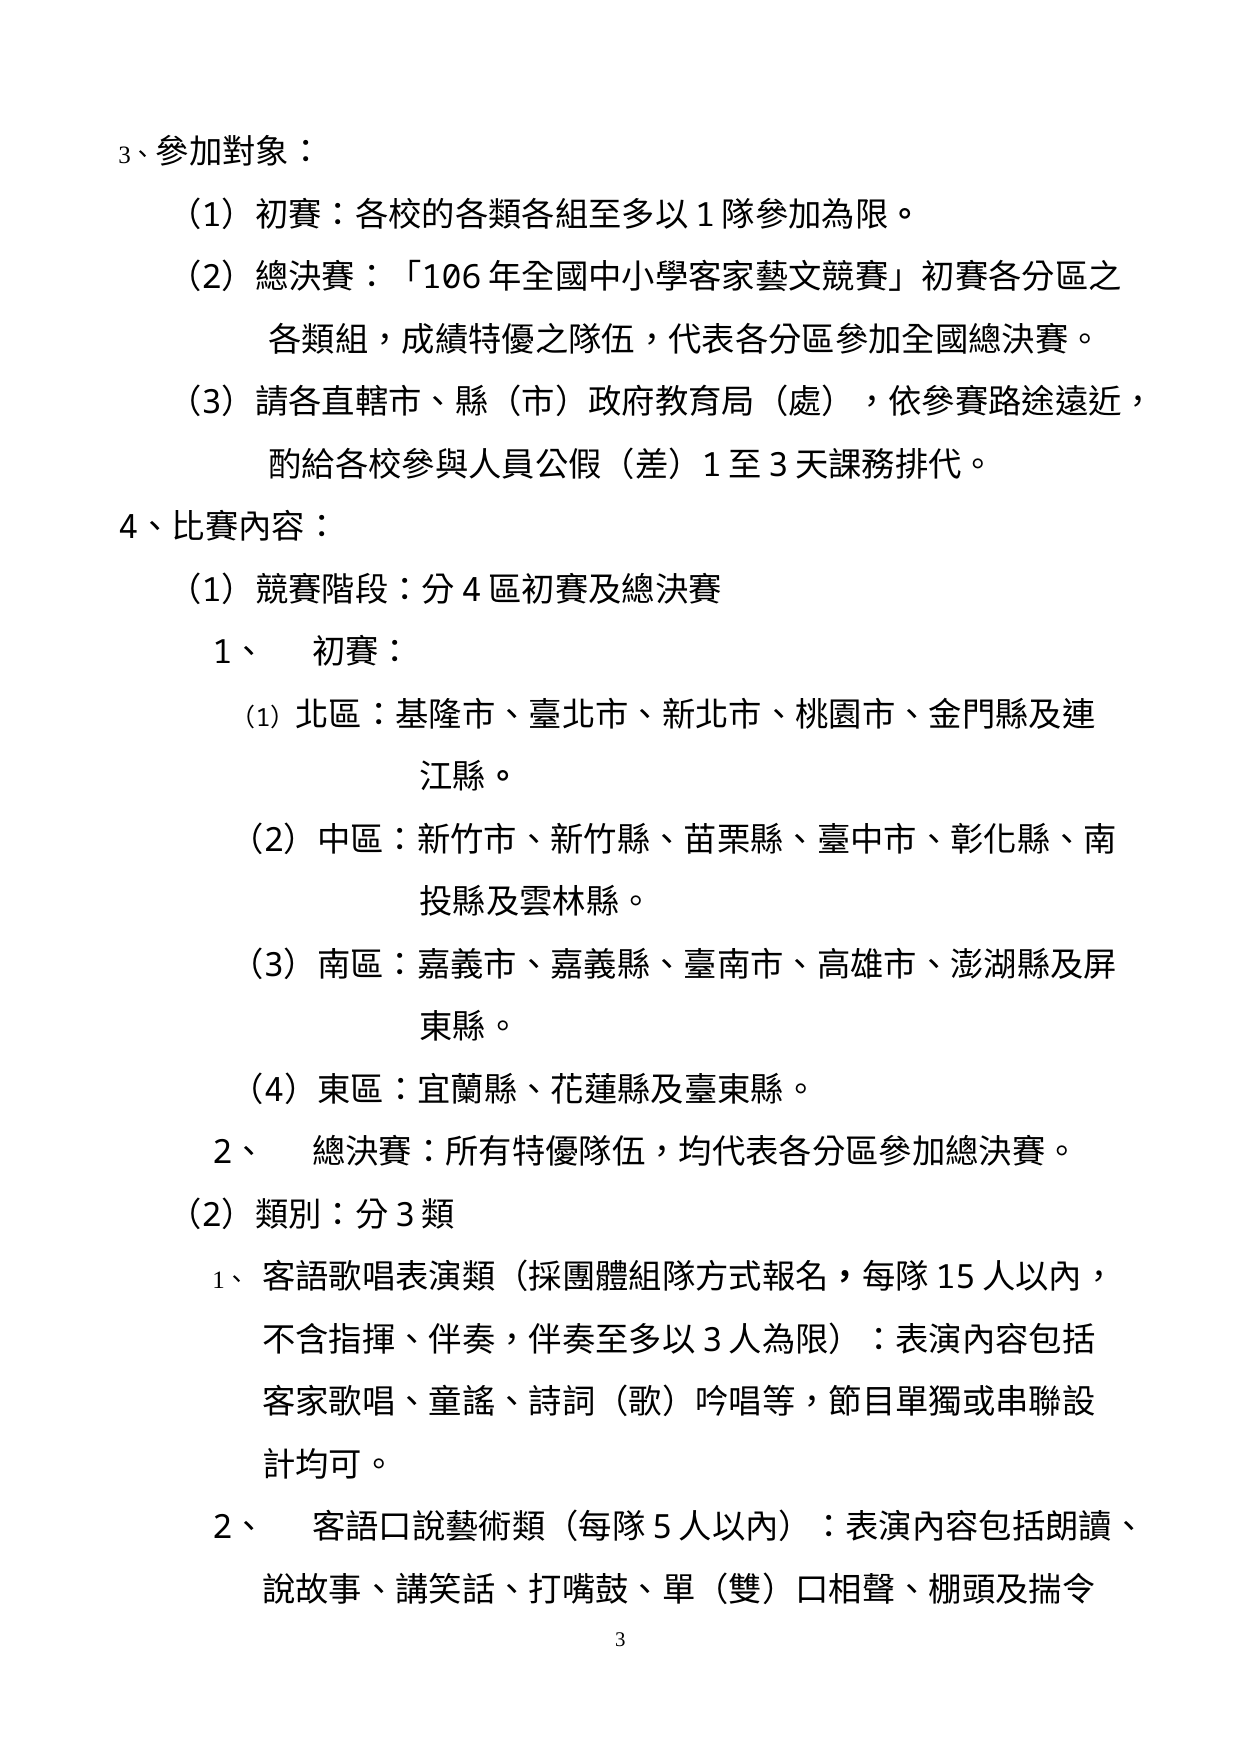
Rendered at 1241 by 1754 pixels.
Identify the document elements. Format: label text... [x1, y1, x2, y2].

list 東區：宜蘭縣、花蓮縣及臺東縣。 [231, 1045, 1122, 1108]
list 南區：嘉義市、嘉義縣、臺南市、高雄市、澎湖縣及屏東縣。 [230, 920, 1122, 1045]
list 類別：分3類 [168, 1170, 1122, 1233]
list 初賽： [212, 608, 1122, 670]
list 比賽內容： [118, 483, 1122, 545]
list 初賽：各校的各類各組至多以1隊參加為限。 [168, 170, 1122, 233]
list 競賽階段：分4區初賽及總決賽 [168, 545, 1122, 608]
list 客語歌唱表演類（採團體組隊方式報名，每隊15人以內，不含指揮、伴奏，伴奏至多以3人為限）：表演內容包括客家歌唱、童謠、詩詞（歌）吟唱等，節目單獨或串聯設計均可。 [212, 1233, 1122, 1483]
list 總決賽：所有特優隊伍，均代表各分區參加總決賽。 [212, 1108, 1122, 1170]
list 中區：新竹市、新竹縣、苗栗縣、臺中市、彰化縣、南投縣及雲林縣。 [230, 795, 1122, 920]
list 參加對象： [118, 108, 1122, 170]
list 請各直轄市、縣（市）政府教育局（處），依參賽路途遠近，酌給各校參與人員公假（差）1至3天課務排代。 [168, 358, 1122, 483]
list 客語口說藝術類（每隊5人以內）：表演內容包括朗讀、說故事、講笑話、打嘴鼓、單（雙）口相聲、棚頭及揣令子等，節目單獨或串聯設計均可。 [212, 1483, 1122, 1608]
list 總決賽：「106年全國中小學客家藝文競賽」初賽各分區之各類組，成績特優之隊伍，代表各分區參加全國總決賽。 [168, 233, 1122, 358]
list 北區：基隆市、臺北市、新北市、桃園市、金門縣及連江縣。 [230, 670, 1122, 795]
